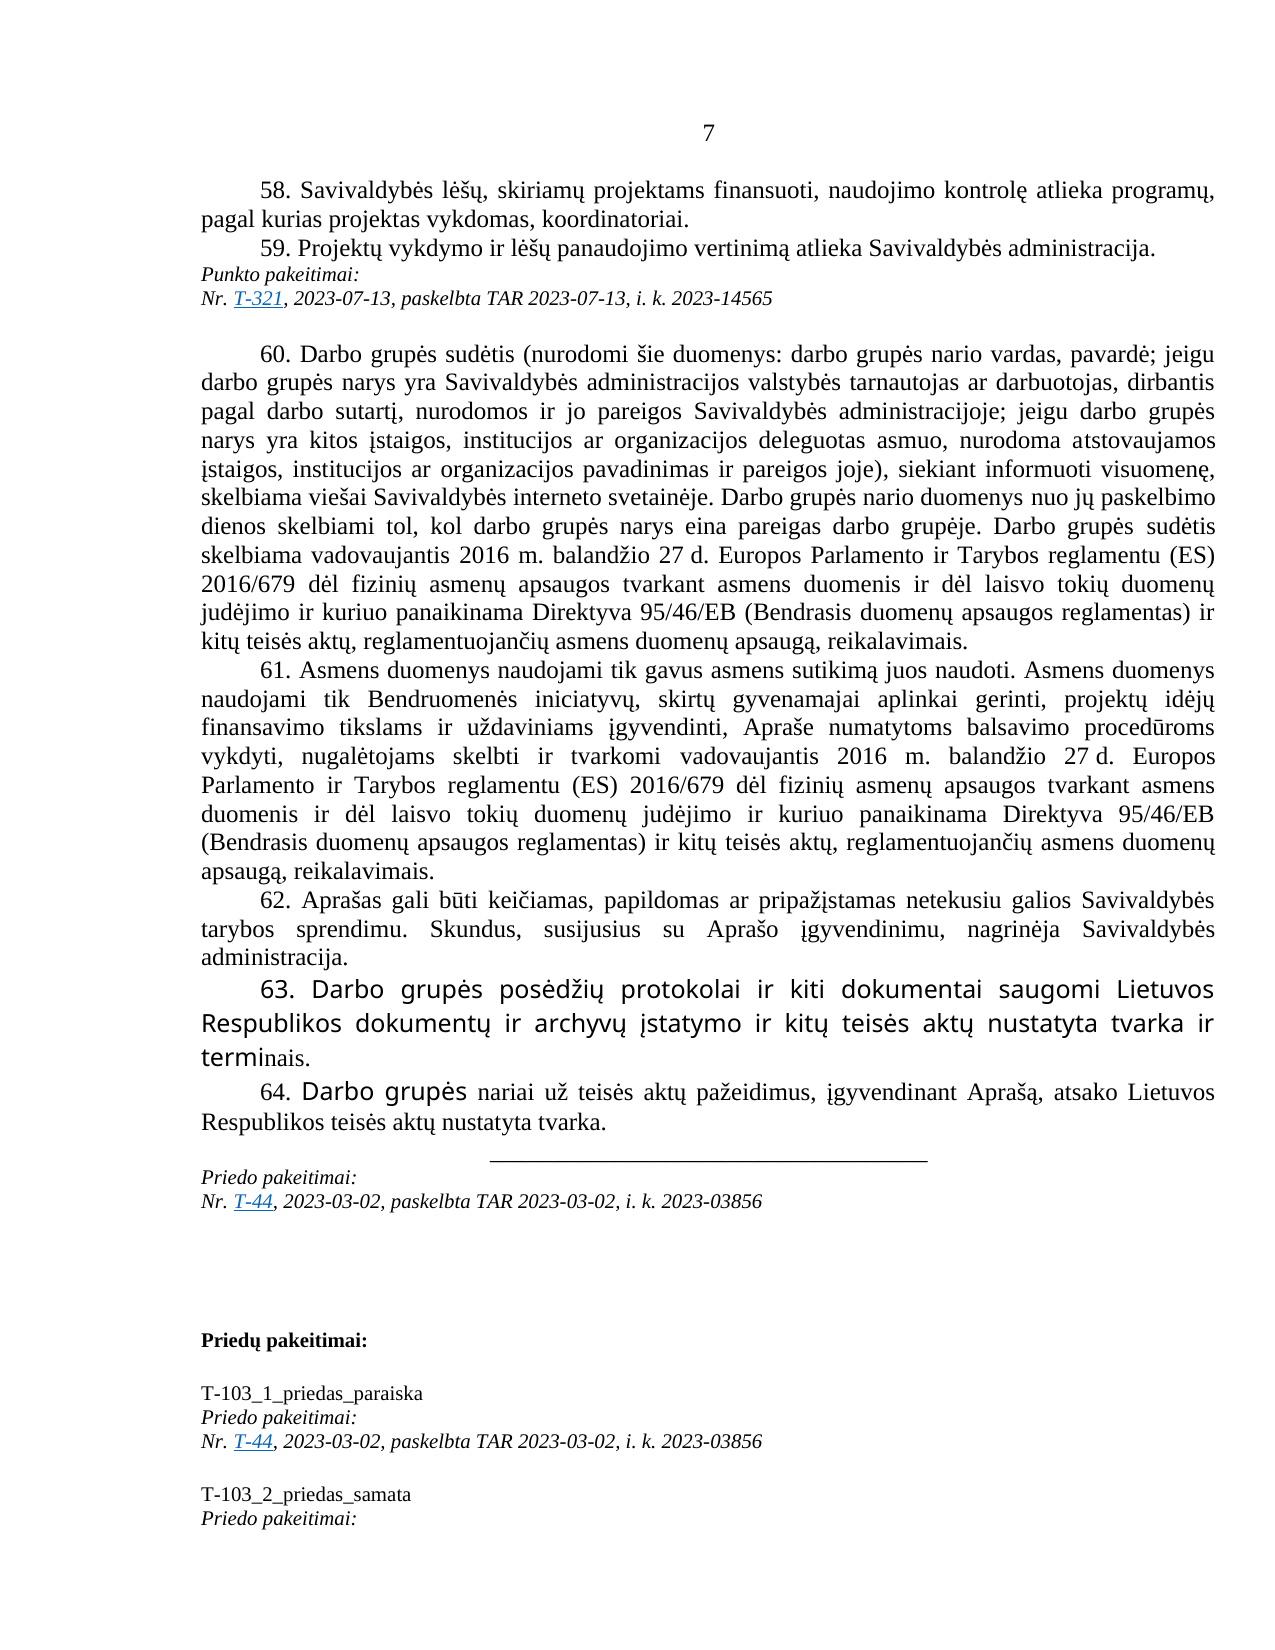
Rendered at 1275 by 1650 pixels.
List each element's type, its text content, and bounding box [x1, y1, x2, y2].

text Priedų pakeitimai: [201, 1328, 1216, 1352]
text 59. Projektų vykdymo ir lėšų panaudojimo vertinimą atlieka Savivaldybės administracija. [201, 233, 1216, 262]
text 61. Asmens duomenys naudojami tik gavus asmens sutikimą juos naudoti. Asmens duomenys naudojami tik Bendruomenės iniciatyvų, skirtų gyvenamajai aplinkai gerinti, projektų idėjų finansavimo tikslams ir uždaviniams įgyvendinti, Apraše numatytoms balsavimo procedūroms vykdyti, nugalėtojams skelbti ir tvarkomi vadovaujantis 2016 m. balandžio 27 d. Europos Parlamento ir Tarybos reglamentu (ES) 2016/679 dėl fizinių asmenų apsaugos tvarkant asmens duomenis ir dėl laisvo tokių duomenų judėjimo ir kuriuo panaikinama Direktyva 95/46/EB (Bendrasis duomenų apsaugos reglamentas) ir kitų teisės aktų, reglamentuojančių asmens duomenų apsaugą, reikalavimais. [201, 655, 1216, 885]
text 60. Darbo grupės sudėtis (nurodomi šie duomenys: darbo grupės nario vardas, pavardė; jeigu darbo grupės narys yra Savivaldybės administracijos valstybės tarnautojas ar darbuotojas, dirbantis pagal darbo sutartį, nurodomos ir jo pareigos Savivaldybės administracijoje; jeigu darbo grupės narys yra kitos įstaigos, institucijos ar organizacijos deleguotas asmuo, nurodoma atstovaujamos įstaigos, institucijos ar organizacijos pavadinimas ir pareigos joje), siekiant informuoti visuomenę, skelbiama viešai Savivaldybės interneto svetainėje. Darbo grupės nario duomenys nuo jų paskelbimo dienos skelbiami tol, kol darbo grupės narys eina pareigas darbo grupėje. Darbo grupės sudėtis skelbiama vadovaujantis 2016 m. balandžio 27 d. Europos Parlamento ir Tarybos reglamentu (ES) 2016/679 dėl fizinių asmenų apsaugos tvarkant asmens duomenis ir dėl laisvo tokių duomenų judėjimo ir kuriuo panaikinama Direktyva 95/46/EB (Bendrasis duomenų apsaugos reglamentas) ir kitų teisės aktų, reglamentuojančių asmens duomenų apsaugą, reikalavimais. [201, 339, 1216, 655]
text 63. Darbo grupės posėdžių protokolai ir kiti dokumentai saugomi Lietuvos Respublikos dokumentų ir archyvų įstatymo ir kitų teisės aktų nustatyta tvarka ir terminais. [201, 971, 1216, 1073]
text Priedo pakeitimai: [201, 1506, 1216, 1530]
text T-103_1_priedas_paraiska [201, 1381, 1216, 1405]
text Nr. T-44, 2023-03-02, paskelbta TAR 2023-03-02, i. k. 2023-03856 [201, 1189, 1216, 1213]
text ___________________________________ [201, 1136, 1216, 1165]
text T-103_2_priedas_samata [201, 1482, 1216, 1506]
text 62. Aprašas gali būti keičiamas, papildomas ar pripažįstamas netekusiu galios Savivaldybės tarybos sprendimu. Skundus, susijusius su Aprašo įgyvendinimu, nagrinėja Savivaldybės administracija. [201, 885, 1216, 971]
text Nr. T-44, 2023-03-02, paskelbta TAR 2023-03-02, i. k. 2023-03856 [201, 1429, 1216, 1453]
text Priedo pakeitimai: [201, 1405, 1216, 1429]
text 64. Darbo grupės nariai už teisės aktų pažeidimus, įgyvendinant Aprašą, atsako Lietuvos Respublikos teisės aktų nustatyta tvarka. [201, 1073, 1216, 1136]
text 58. Savivaldybės lėšų, skiriamų projektams finansuoti, naudojimo kontrolę atlieka programų, pagal kurias projektas vykdomas, koordinatoriai. [201, 176, 1216, 233]
text Punkto pakeitimai: [201, 262, 1216, 286]
text Nr. T-321, 2023-07-13, paskelbta TAR 2023-07-13, i. k. 2023-14565 [201, 286, 1216, 310]
text Priedo pakeitimai: [201, 1165, 1216, 1189]
